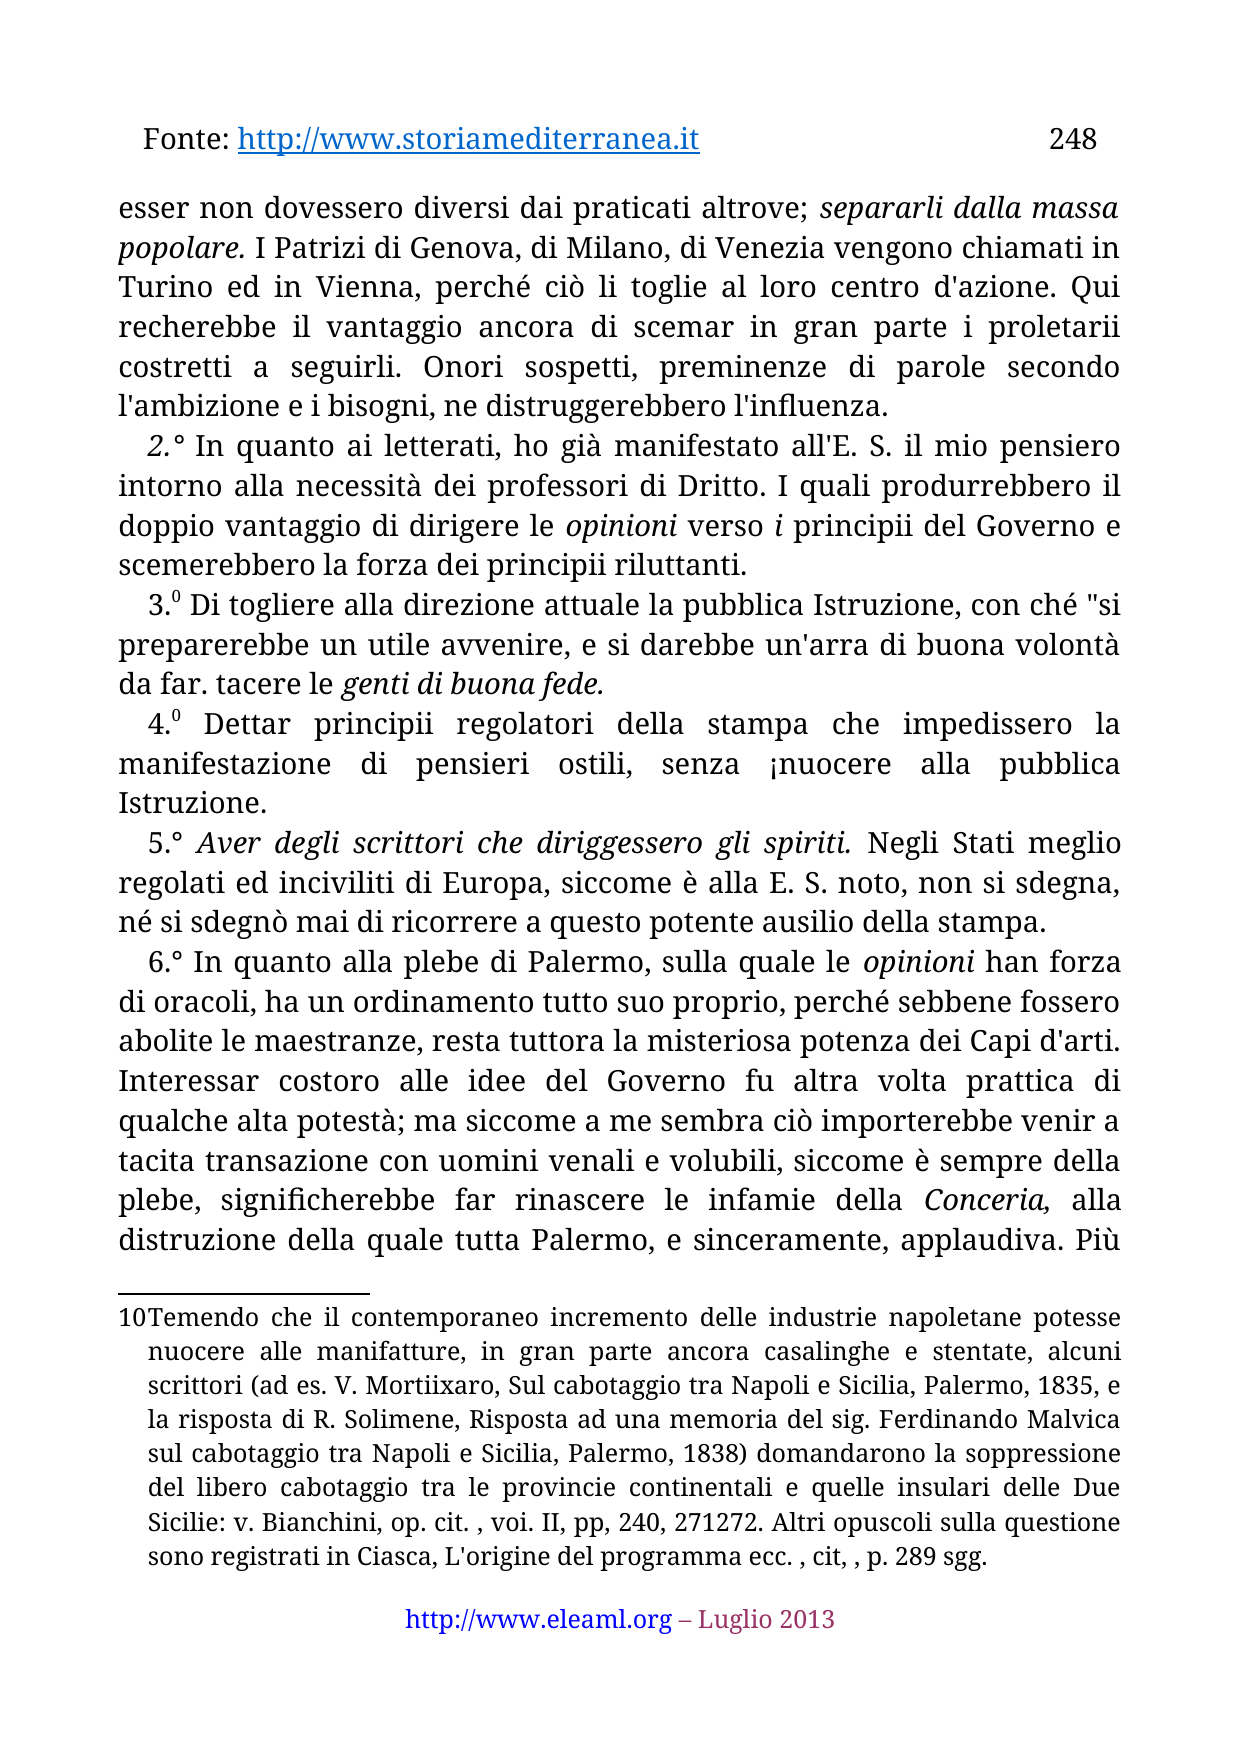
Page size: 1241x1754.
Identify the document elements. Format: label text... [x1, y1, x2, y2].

text 5.° Aver degli scrittori che diriggessero gli spiriti. Negli Stati meglio regolati ed inciviliti di Europa, siccome è alla E. S. noto, non si sdegna, né si sdegnò mai di ricorrere a questo potente ausilio della stampa. [118, 822, 1122, 941]
text 3.0 Di togliere alla direzione attuale la pubblica Istruzione, con ché "si preparerebbe un utile avvenire, e si darebbe un'arra di buona volontà da far. tacere le genti di buona fede. [118, 584, 1122, 703]
text esser non dovessero diversi dai praticati altrove; separarli dalla massa popolare. I Patrizi di Genova, di Milano, di Venezia vengono chiamati in Turino ed in Vienna, perché ciò li toglie al loro centro d'azione. Qui recherebbe il vantaggio ancora di scemar in gran parte i proletarii costretti a seguirli. Onori sospetti, preminenze di parole secondo l'ambizione e i bisogni, ne distruggerebbero l'influenza. [118, 187, 1122, 425]
text Temendo che il contemporaneo incremento delle industrie napoletane potesse nuocere alle manifatture, in gran parte ancora casalinghe e stentate, alcuni scrittori (ad es. V. Mortiixaro, Sul cabotaggio tra Napoli e Sicilia, Palermo, 1835, e la risposta di R. Solimene, Risposta ad una memoria del sig. Ferdinando Malvica sul cabotaggio tra Napoli e Sicilia, Palermo, 1838) domandarono la soppressione del libero cabotaggio tra le provincie continentali e quelle insulari delle Due Sicilie: v. Bianchini, op. cit. , voi. II, pp, 240, 271272. Altri opuscoli sulla questione sono registrati in Ciasca, L'origine del programma ecc. , cit, , p. 289 sgg. [118, 1300, 1122, 1572]
text 4.0 Dettar principii regolatori della stampa che impedissero la manifestazione di pensieri ostili, senza ¡nuocere alla pubblica Istruzione. [118, 703, 1122, 822]
text 6.° In quanto alla plebe di Palermo, sulla quale le opinioni han forza di oracoli, ha un ordinamento tutto suo proprio, perché sebbene fossero abolite le maestranze, resta tuttora la misteriosa potenza dei Capi d'arti. Interessar costoro alle idee del Governo fu altra volta prattica di qualche alta potestà; ma siccome a me sembra ciò importerebbe venir a tacita transazione con uomini venali e volubili, siccome è sempre della plebe, significherebbe far rinascere le infamie della Conceria, alla distruzione della quale tutta Palermo, e sinceramente, applaudiva. Più [118, 941, 1122, 1259]
text 2.° In quanto ai letterati, ho già manifestato all'E. S. il mio pensiero intorno alla necessità dei professori di Dritto. I quali produrrebbero il doppio vantaggio di dirigere le opinioni verso i principii del Governo e scemerebbero la forza dei principii riluttanti. [118, 425, 1122, 584]
